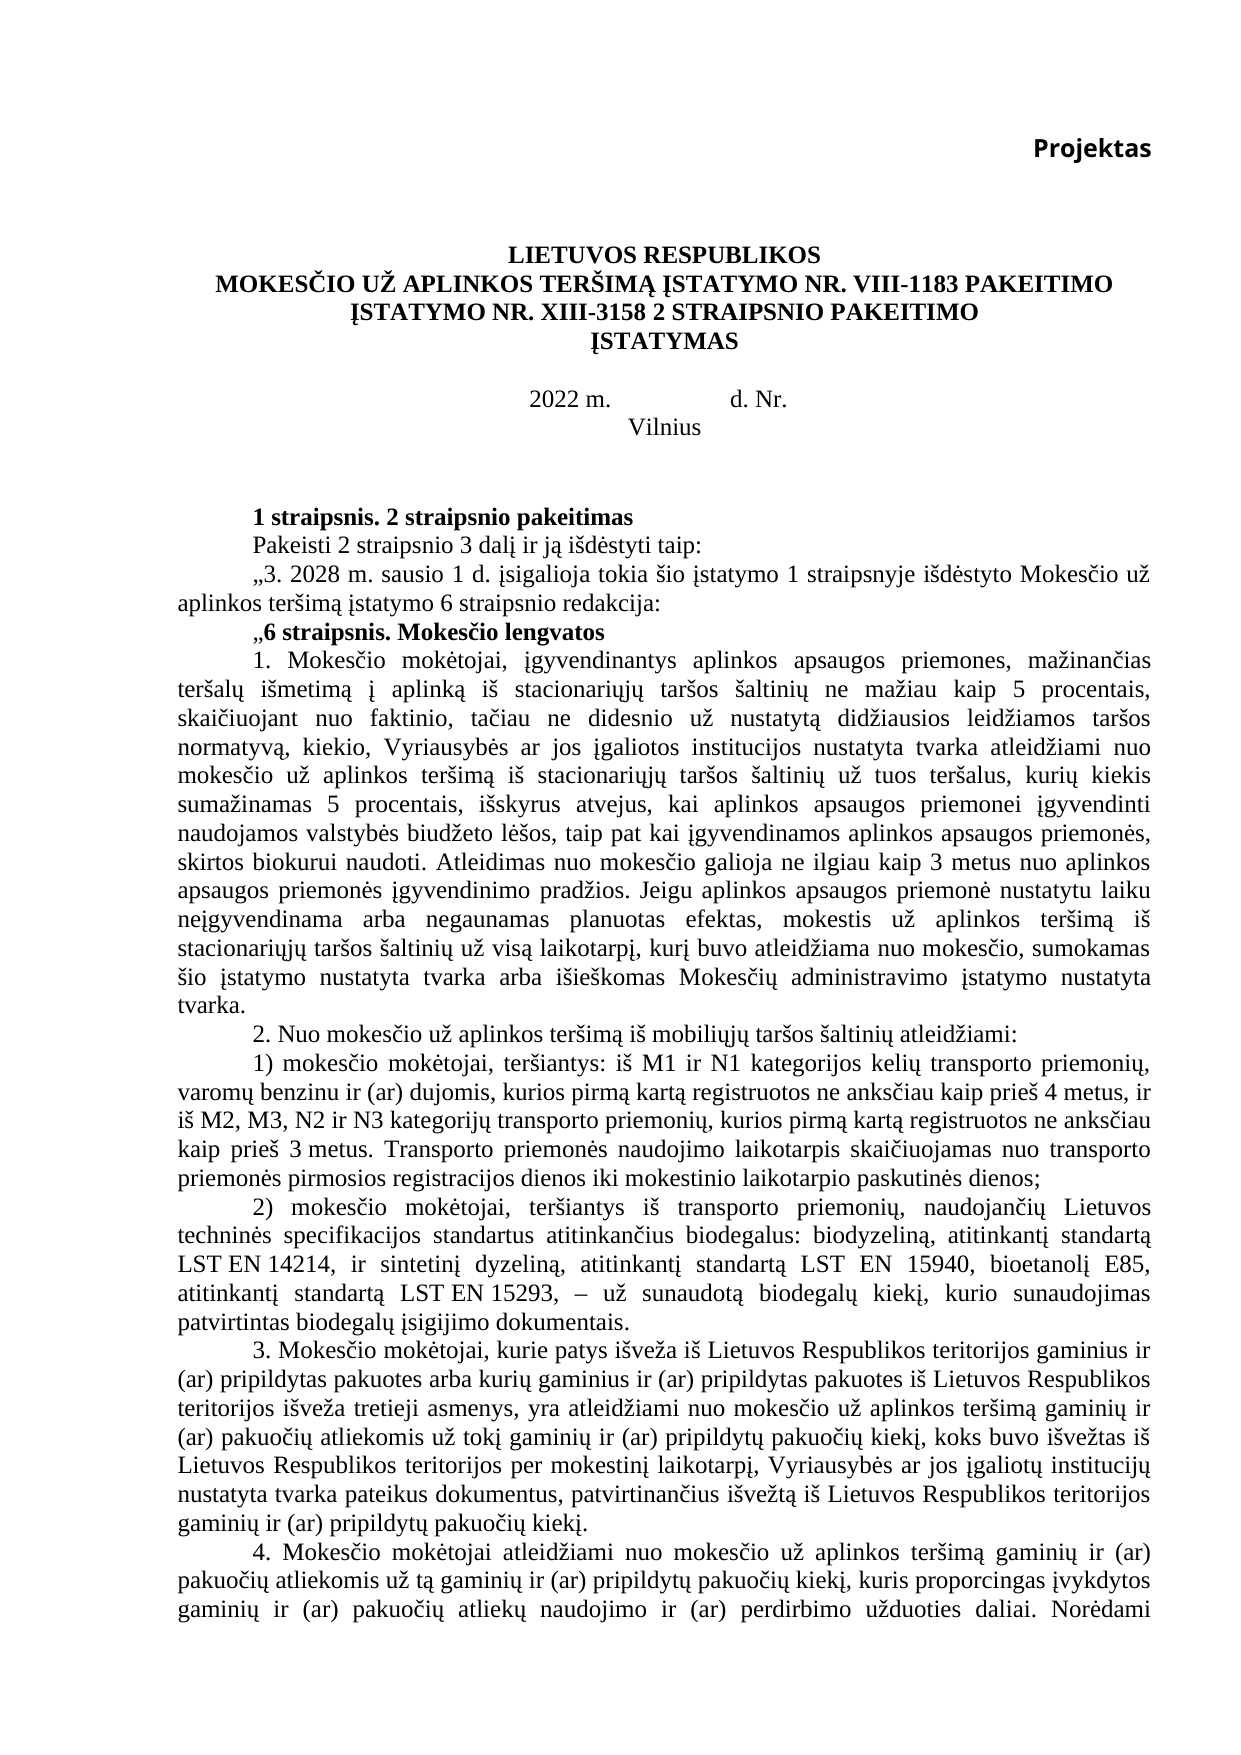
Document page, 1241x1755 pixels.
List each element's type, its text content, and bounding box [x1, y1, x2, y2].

text 1. Mokesčio mokėtojai, įgyvendinantys aplinkos apsaugos priemones, mažinančias teršalų išmetimą į aplinką iš stacionariųjų taršos šaltinių ne mažiau kaip 5 procentais, skaičiuojant nuo faktinio, tačiau ne didesnio už nustatytą didžiausios leidžiamos taršos normatyvą, kiekio, Vyriausybės ar jos įgaliotos institucijos nustatyta tvarka atleidžiami nuo mokesčio už aplinkos teršimą iš stacionariųjų taršos šaltinių už tuos teršalus, kurių kiekis sumažinamas 5 procentais, išskyrus atvejus, kai aplinkos apsaugos priemonei įgyvendinti naudojamos valstybės biudžeto lėšos, taip pat kai įgyvendinamos aplinkos apsaugos priemonės, skirtos biokurui naudoti. Atleidimas nuo mokesčio galioja ne ilgiau kaip 3 metus nuo aplinkos apsaugos priemonės įgyvendinimo pradžios. Jeigu aplinkos apsaugos priemonė nustatytu laiku neįgyvendinama arba negaunamas planuotas efektas, mokestis už aplinkos teršimą iš stacionariųjų taršos šaltinių už visą laikotarpį, kurį buvo atleidžiama nuo mokesčio, sumokamas šio įstatymo nustatyta tvarka arba išieškomas Mokesčių administravimo įstatymo nustatyta tvarka. [177, 645, 1152, 1019]
text 1) mokesčio mokėtojai, teršiantys: iš M1 ir N1 kategorijos kelių transporto priemonių, varomų benzinu ir (ar) dujomis, kurios pirmą kartą registruotos ne anksčiau kaip prieš 4 metus, ir iš M2, M3, N2 ir N3 kategorijų transporto priemonių, kurios pirmą kartą registruotos ne anksčiau kaip prieš 3 metus. Transporto priemonės naudojimo laikotarpis skaičiuojamas nuo transporto priemonės pirmosios registracijos dienos iki mokestinio laikotarpio paskutinės dienos; [177, 1048, 1152, 1192]
text 1 straipsnis. 2 straipsnio pakeitimas [177, 502, 1152, 530]
text Pakeisti 2 straipsnio 3 dalį ir ją išdėstyti taip: [177, 530, 1152, 559]
text Vilnius [177, 412, 1152, 441]
text 4. Mokesčio mokėtojai atleidžiami nuo mokesčio už aplinkos teršimą gaminių ir (ar) pakuočių atliekomis už tą gaminių ir (ar) pripildytų pakuočių kiekį, kuris proporcingas įvykdytos gaminių ir (ar) pakuočių atliekų naudojimo ir (ar) perdirbimo užduoties daliai. Norėdami [177, 1537, 1152, 1623]
text Projektas [177, 131, 1152, 165]
text „3. 2028 m. sausio 1 d. įsigalioja tokia šio įstatymo 1 straipsnyje išdėstyto Mokesčio už aplinkos teršimą įstatymo 6 straipsnio redakcija: [177, 559, 1152, 617]
text ĮSTATYMAS [177, 326, 1152, 355]
text 3. Mokesčio mokėtojai, kurie patys išveža iš Lietuvos Respublikos teritorijos gaminius ir (ar) pripildytas pakuotes arba kurių gaminius ir (ar) pripildytas pakuotes iš Lietuvos Respublikos teritorijos išveža tretieji asmenys, yra atleidžiami nuo mokesčio už aplinkos teršimą gaminių ir (ar) pakuočių atliekomis už tokį gaminių ir (ar) pripildytų pakuočių kiekį, koks buvo išvežtas iš Lietuvos Respublikos teritorijos per mokestinį laikotarpį, Vyriausybės ar jos įgaliotų institucijų nustatyta tvarka pateikus dokumentus, patvirtinančius išvežtą iš Lietuvos Respublikos teritorijos gaminių ir (ar) pripildytų pakuočių kiekį. [177, 1335, 1152, 1537]
text „6 straipsnis. Mokesčio lengvatos [177, 617, 1152, 645]
text 2. Nuo mokesčio už aplinkos teršimą iš mobiliųjų taršos šaltinių atleidžiami: [177, 1019, 1152, 1048]
text MOKESČIO UŽ APLINKOS TERŠIMĄ ĮSTATYMO NR. VIII-1183 pakeitimo įstatymo nr. XIII-3158 2 straipsnio PAKEITIMO [177, 269, 1152, 326]
text 2) mokesčio mokėtojai, teršiantys iš transporto priemonių, naudojančių Lietuvos techninės specifikacijos standartus atitinkančius biodegalus: biodyzeliną, atitinkantį standartą LST EN 14214, ir sintetinį dyzeliną, atitinkantį standartą LST EN 15940, bioetanolį E85, atitinkantį standartą LST EN 15293, – už sunaudotą biodegalų kiekį, kurio sunaudojimas patvirtintas biodegalų įsigijimo dokumentais. [177, 1192, 1152, 1335]
text 2022 m. d. Nr. [177, 384, 1152, 412]
text LIETUVOS RESPUBLIKOS [177, 240, 1152, 269]
